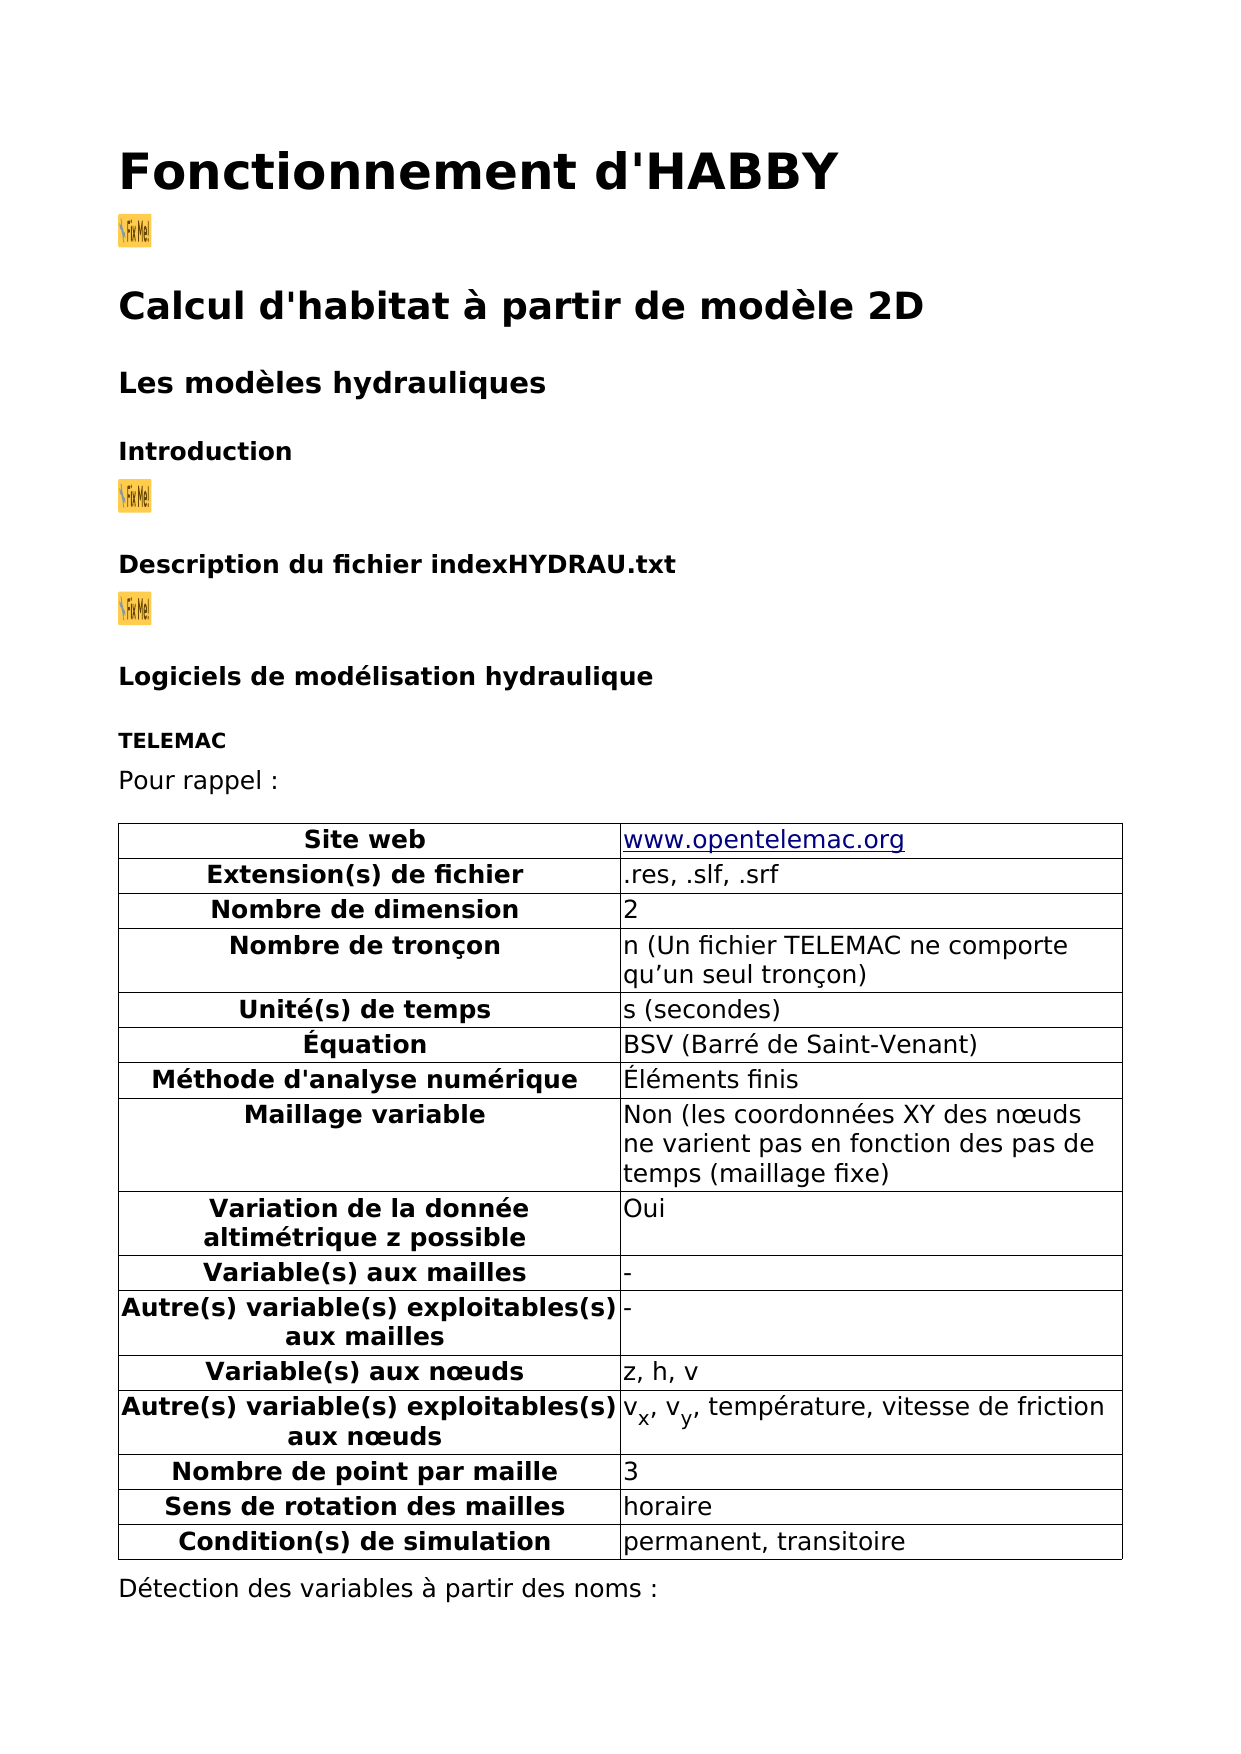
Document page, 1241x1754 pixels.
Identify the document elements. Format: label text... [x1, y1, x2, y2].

subtitle Calcul d'habitat à partir de modèle 2D [118, 285, 1122, 328]
subtitle TELEMAC [118, 729, 1122, 753]
table_cell Méthode d'analyse numérique [119, 1063, 620, 1097]
table_cell Nombre de point par maille [119, 1455, 620, 1489]
table_cell Nombre de tronçon [119, 929, 620, 992]
table_cell vx, vy, température, vitesse de friction [621, 1391, 1122, 1454]
text Détection des variables à partir des noms : [118, 1574, 1122, 1603]
table_cell Variation de la donnée altimétrique z possible [119, 1192, 620, 1255]
table_cell Autre(s) variable(s) exploitables(s) aux nœuds [119, 1391, 620, 1454]
table_cell s (secondes) [621, 993, 1122, 1027]
table_cell BSV (Barré de Saint-Venant) [621, 1028, 1122, 1062]
subtitle Description du fichier indexHYDRAU.txt [118, 550, 1122, 579]
subtitle Les modèles hydrauliques [118, 366, 1122, 400]
table_cell Extension(s) de fichier [119, 859, 620, 893]
table_cell Variable(s) aux nœuds [119, 1356, 620, 1389]
table_header Site web [119, 824, 620, 858]
table_cell Variable(s) aux mailles [119, 1256, 620, 1290]
table_cell horaire [621, 1490, 1122, 1524]
subtitle Logiciels de modélisation hydraulique [118, 663, 1122, 692]
table_cell permanent, transitoire [621, 1525, 1122, 1559]
table_cell Équation [119, 1028, 620, 1062]
subtitle Fonctionnement d'HABBY [118, 143, 1122, 201]
table_cell z, h, v [621, 1356, 1122, 1389]
text Pour rappel : [118, 766, 1122, 795]
table_cell - [621, 1291, 1122, 1354]
subtitle Introduction [118, 437, 1122, 467]
table_cell n (Un fichier TELEMAC ne comporte qu’un seul tronçon) [621, 929, 1122, 992]
table_cell Oui [621, 1192, 1122, 1255]
table_cell Non (les coordonnées XY des nœuds ne varient pas en fonction des pas de temps (maillage fixe) [621, 1099, 1122, 1191]
table_cell Éléments finis [621, 1063, 1122, 1097]
table_cell Unité(s) de temps [119, 993, 620, 1027]
table_cell Sens de rotation des mailles [119, 1490, 620, 1524]
table_cell 2 [621, 894, 1122, 928]
table_cell Condition(s) de simulation [119, 1525, 620, 1559]
table_header www.opentelemac.org [621, 824, 1122, 858]
table_cell .res, .slf, .srf [621, 859, 1122, 893]
table_cell Maillage variable [119, 1099, 620, 1191]
table_cell 3 [621, 1455, 1122, 1489]
table_cell Nombre de dimension [119, 894, 620, 928]
table_cell - [621, 1256, 1122, 1290]
table_cell Autre(s) variable(s) exploitables(s) aux mailles [119, 1291, 620, 1354]
